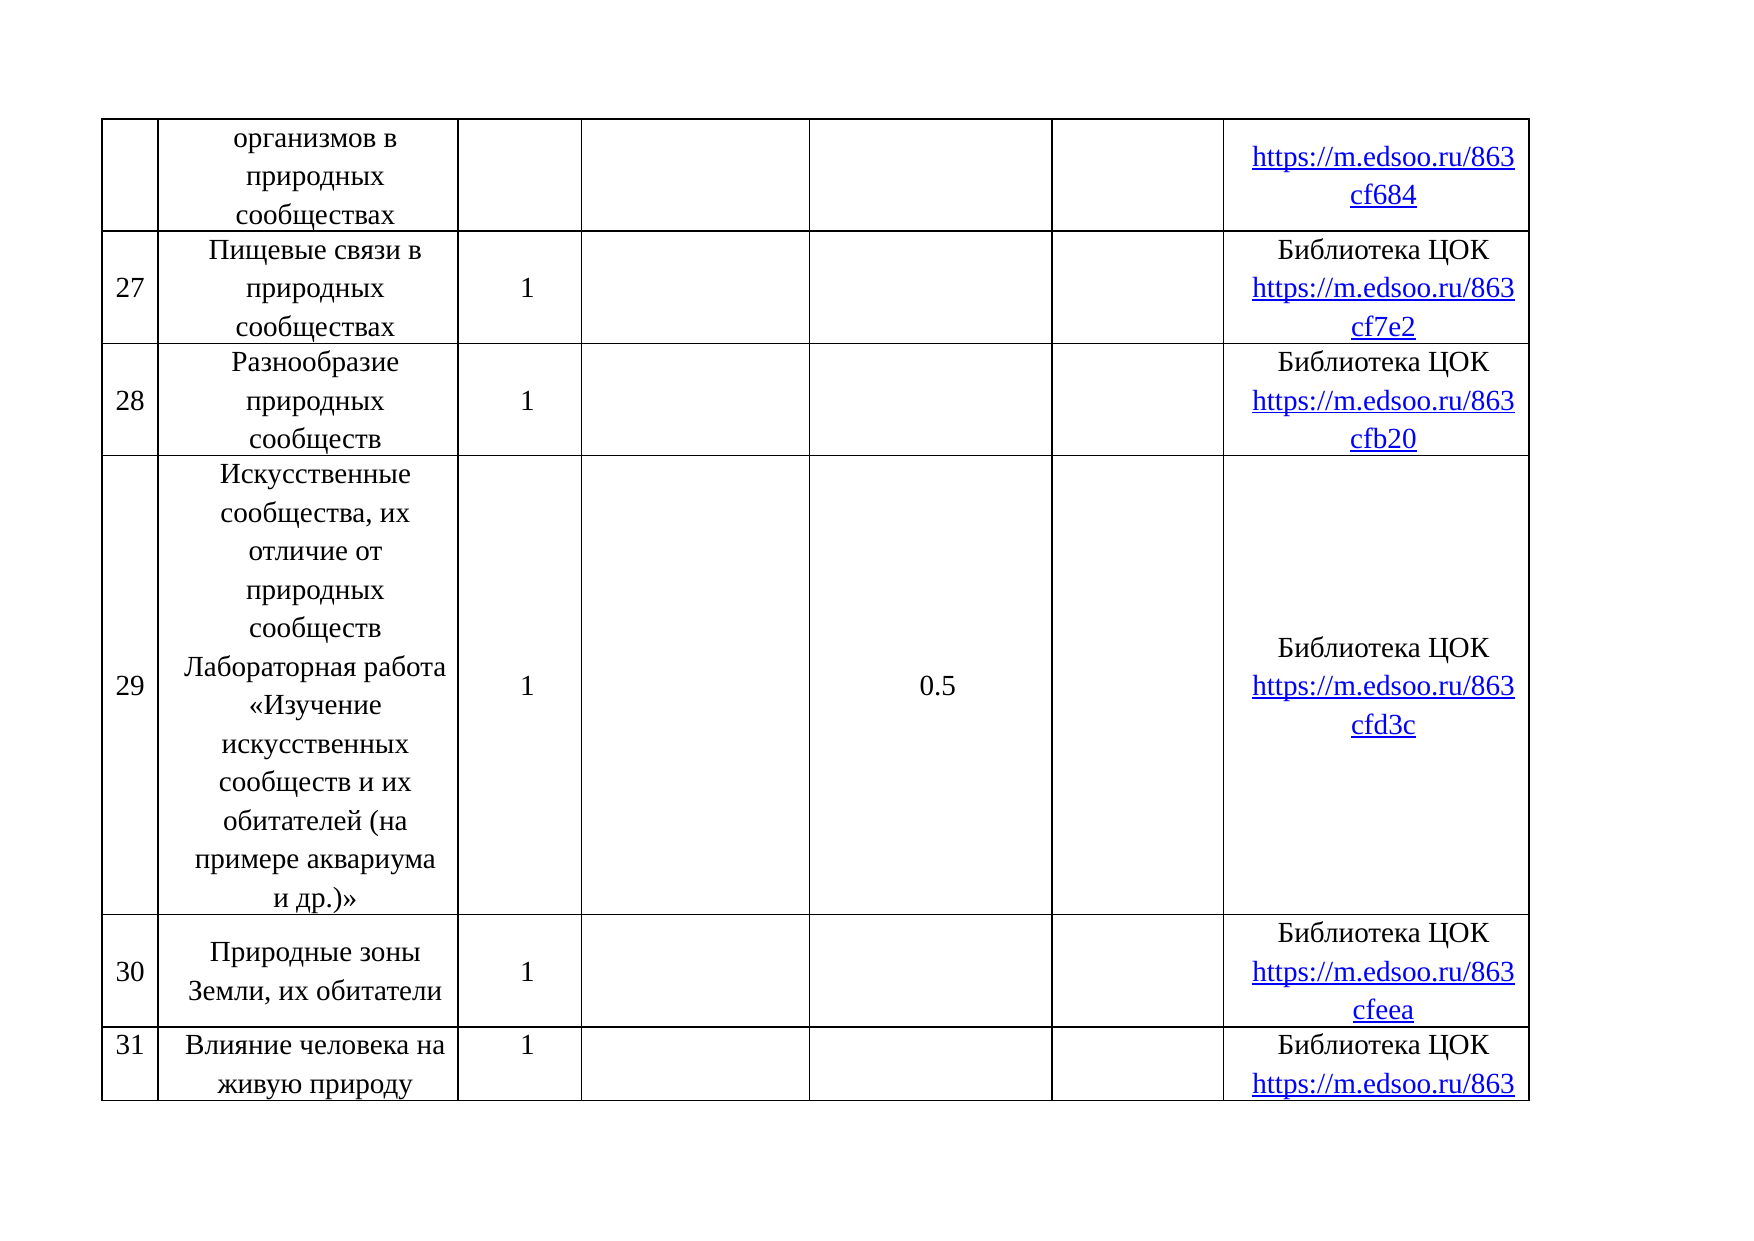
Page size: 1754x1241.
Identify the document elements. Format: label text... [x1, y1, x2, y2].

table_cell Влияние человека на живую природу [159, 1028, 457, 1099]
table_cell [582, 915, 809, 1026]
table_cell [1053, 1028, 1223, 1099]
table_cell 30 [103, 915, 157, 1026]
table_cell 1 [459, 1028, 581, 1099]
table_cell [1053, 232, 1223, 342]
table_cell 1 [459, 456, 581, 914]
table_cell 31 [103, 1028, 157, 1099]
table_cell [1053, 120, 1223, 230]
table_cell 1 [459, 344, 581, 455]
table_cell [810, 232, 1051, 342]
table_cell [810, 120, 1051, 230]
table_cell Пищевые связи в природных сообществах [159, 232, 457, 342]
table_cell [103, 120, 157, 230]
table_cell Библиотека ЦОК https://m.edsoo.ru/863 [1224, 1028, 1528, 1099]
table_cell [810, 915, 1051, 1026]
table_cell [1053, 456, 1223, 914]
table_cell Искусственные сообщества, их отличие от природных сообществ Лабораторная работа «Изучение искусственных сообществ и их обитателей (на примере аквариума и др.)» [159, 456, 457, 914]
table_cell организмов в природных сообществах [159, 120, 457, 230]
table_cell Библиотека ЦОК https://m.edsoo.ru/863cfb20 [1224, 344, 1528, 455]
table_cell [582, 344, 809, 455]
table_cell 0.5 [810, 456, 1051, 914]
table_cell 29 [103, 456, 157, 914]
table_cell 27 [103, 232, 157, 342]
table_cell [582, 456, 809, 914]
table_cell Библиотека ЦОК https://m.edsoo.ru/863cfeea [1224, 915, 1528, 1026]
table_cell [582, 232, 809, 342]
table_cell [582, 120, 809, 230]
table_cell https://m.edsoo.ru/863cf684 [1224, 120, 1528, 230]
table_cell Библиотека ЦОК https://m.edsoo.ru/863cf7e2 [1224, 232, 1528, 342]
table_cell [1053, 915, 1223, 1026]
table_cell 1 [459, 232, 581, 342]
table_cell [810, 1028, 1051, 1099]
table_cell [582, 1028, 809, 1099]
table_cell 1 [459, 915, 581, 1026]
table_cell Библиотека ЦОК https://m.edsoo.ru/863cfd3c [1224, 456, 1528, 914]
table_cell [459, 120, 581, 230]
table_cell [1053, 344, 1223, 455]
table_cell Разнообразие природных сообществ [159, 344, 457, 455]
table_cell 28 [103, 344, 157, 455]
table_cell [810, 344, 1051, 455]
table_cell Природные зоны Земли, их обитатели [159, 915, 457, 1026]
